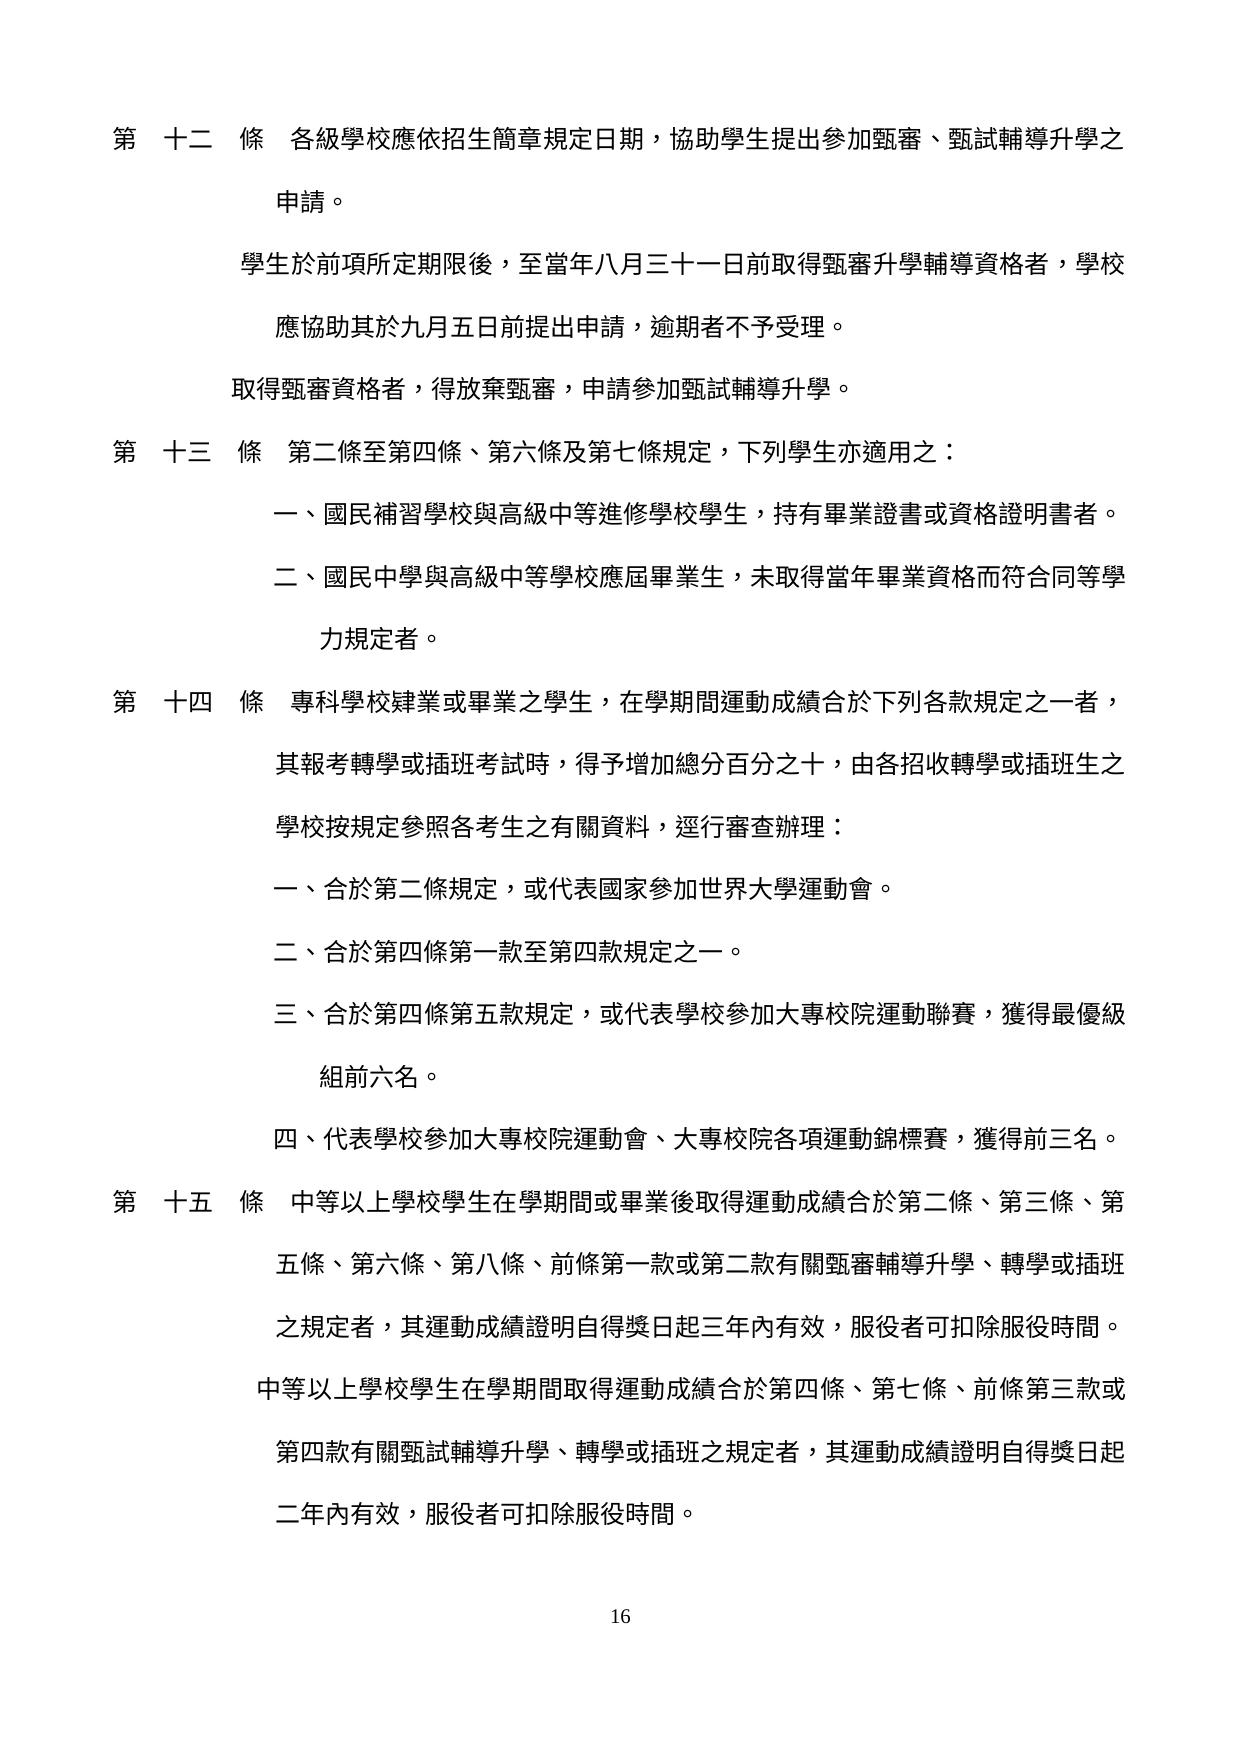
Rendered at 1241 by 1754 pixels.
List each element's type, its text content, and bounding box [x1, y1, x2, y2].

text 四、代表學校參加大專校院運動會、大專校院各項運動錦標賽，獲得前三名。 [273, 1096, 1128, 1159]
text 中等以上學校學生在學期間取得運動成績合於第四條、第七條、前條第三款或第四款有關甄試輔導升學、轉學或插班之規定者，其運動成績證明自得獎日起二年內有效，服役者可扣除服役時間。 [160, 1346, 1128, 1534]
text 學生於前項所定期限後，至當年八月三十一日前取得甄審升學輔導資格者，學校應協助其於九月五日前提出申請，逾期者不予受理。 [112, 221, 1128, 346]
text 三、合於第四條第五款規定，或代表學校參加大專校院運動聯賽，獲得最優級組前六名。 [273, 971, 1128, 1096]
text 第 十三 條 第二條至第四條、第六條及第七條規定，下列學生亦適用之： [112, 409, 1128, 471]
text 第 十五 條 中等以上學校學生在學期間或畢業後取得運動成績合於第二條、第三條、第五條、第六條、第八條、前條第一款或第二款有關甄審輔導升學、轉學或插班之規定者，其運動成績證明自得獎日起三年內有效，服役者可扣除服役時間。 [112, 1159, 1128, 1346]
text 第 十四 條 專科學校肄業或畢業之學生，在學期間運動成績合於下列各款規定之一者，其報考轉學或插班考試時，得予增加總分百分之十，由各招收轉學或插班生之學校按規定參照各考生之有關資料，逕行審查辦理： [112, 659, 1128, 846]
text 第 十二 條 各級學校應依招生簡章規定日期，協助學生提出參加甄審、甄試輔導升學之申請。 [112, 96, 1128, 221]
text 一、合於第二條規定，或代表國家參加世界大學運動會。 [273, 846, 1128, 909]
text 一、國民補習學校與高級中等進修學校學生，持有畢業證書或資格證明書者。 [273, 471, 1128, 534]
text 二、國民中學與高級中等學校應屆畢業生，未取得當年畢業資格而符合同等學力規定者。 [273, 534, 1128, 659]
text 二、合於第四條第一款至第四款規定之一。 [273, 909, 1128, 971]
text 取得甄審資格者，得放棄甄審，申請參加甄試輔導升學。 [112, 346, 1128, 409]
